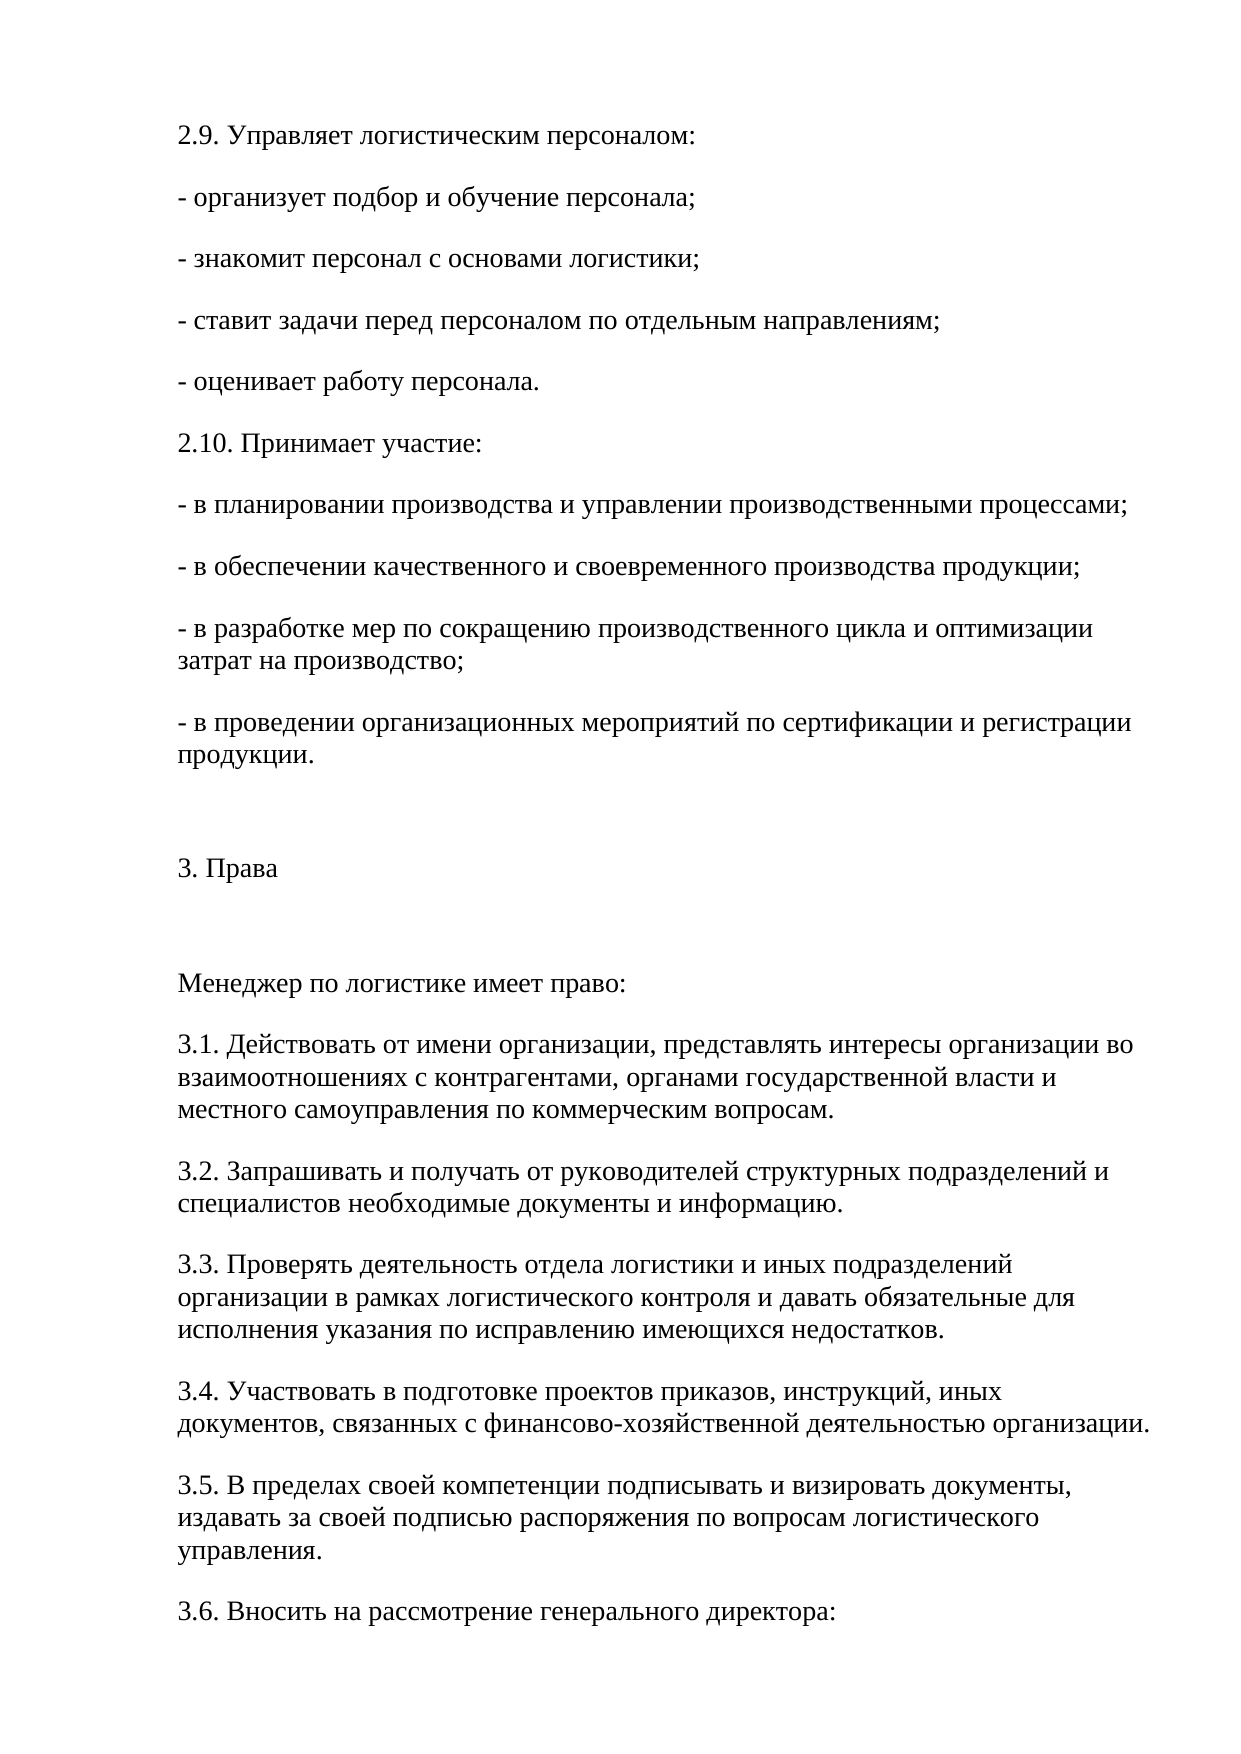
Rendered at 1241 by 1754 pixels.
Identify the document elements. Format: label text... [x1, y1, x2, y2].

text - в планировании производства и управлении производственными процессами; [177, 487, 1152, 520]
text 2.9. Управляет логистическим персоналом: [177, 118, 1152, 151]
text 3.5. В пределах своей компетенции подписывать и визировать документы, издавать за своей подписью распоряжения по вопросам логистического управления. [177, 1468, 1152, 1565]
text - ставит задачи перед персоналом по отдельным направлениям; [177, 303, 1152, 335]
text 3.1. Действовать от имени организации, представлять интересы организации во взаимоотношениях с контрагентами, органами государственной власти и местного самоуправления по коммерческим вопросам. [177, 1027, 1152, 1124]
text - знакомит персонал с основами логистики; [177, 241, 1152, 274]
text 3. Права [177, 851, 1152, 884]
text 3.4. Участвовать в подготовке проектов приказов, инструкций, иных документов, связанных с финансово-хозяйственной деятельностью организации. [177, 1374, 1152, 1439]
text Менеджер по логистике имеет право: [177, 966, 1152, 998]
text - организует подбор и обучение персонала; [177, 180, 1152, 212]
text - в разработке мер по сокращению производственного цикла и оптимизации затрат на производство; [177, 611, 1152, 675]
text 3.6. Вносить на рассмотрение генерального директора: [177, 1594, 1152, 1627]
text - оценивает работу персонала. [177, 364, 1152, 397]
text - в обеспечении качественного и своевременного производства продукции; [177, 549, 1152, 581]
text 2.10. Принимает участие: [177, 426, 1152, 458]
text 3.3. Проверять деятельность отдела логистики и иных подразделений организации в рамках логистического контроля и давать обязательные для исполнения указания по исправлению имеющихся недостатков. [177, 1248, 1152, 1345]
text - в проведении организационных мероприятий по сертификации и регистрации продукции. [177, 704, 1152, 769]
text 3.2. Запрашивать и получать от руководителей структурных подразделений и специалистов необходимые документы и информацию. [177, 1154, 1152, 1218]
